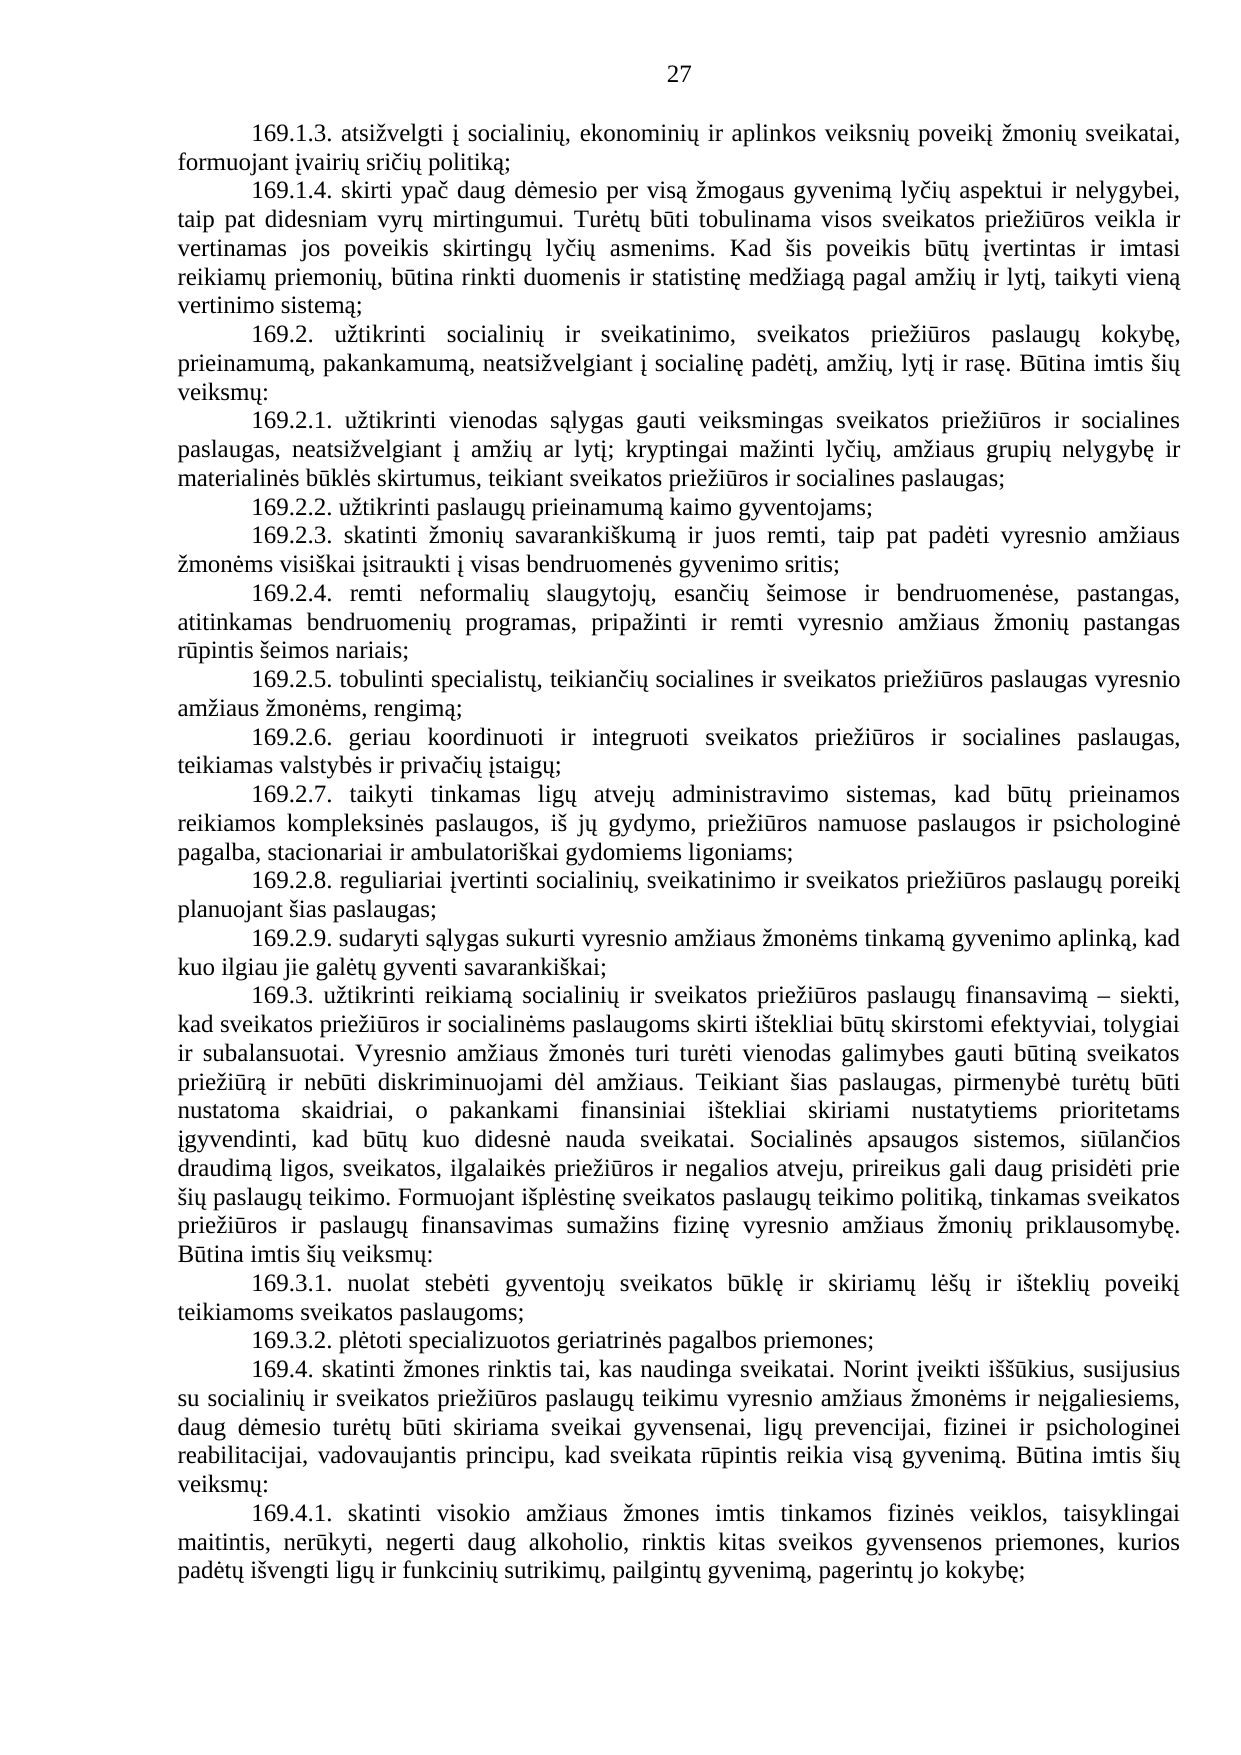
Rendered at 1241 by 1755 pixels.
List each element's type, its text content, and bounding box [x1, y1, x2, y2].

text 169.2.8. reguliariai įvertinti socialinių, sveikatinimo ir sveikatos priežiūros paslaugų poreikį planuojant šias paslaugas; [177, 866, 1181, 923]
text 169.2.4. remti neformalių slaugytojų, esančių šeimose ir bendruomenėse, pastangas, atitinkamas bendruomenių programas, pripažinti ir remti vyresnio amžiaus žmonių pastangas rūpintis šeimos nariais; [177, 578, 1181, 664]
text 169.3.2. plėtoti specializuotos geriatrinės pagalbos priemones; [177, 1326, 1181, 1354]
text 169.2.3. skatinti žmonių savarankiškumą ir juos remti, taip pat padėti vyresnio amžiaus žmonėms visiškai įsitraukti į visas bendruomenės gyvenimo sritis; [177, 521, 1181, 578]
text 169.2.7. taikyti tinkamas ligų atvejų administravimo sistemas, kad būtų prieinamos reikiamos kompleksinės paslaugos, iš jų gydymo, priežiūros namuose paslaugos ir psichologinė pagalba, stacionariai ir ambulatoriškai gydomiems ligoniams; [177, 779, 1181, 866]
text 169.4.1. skatinti visokio amžiaus žmones imtis tinkamos fizinės veiklos, taisyklingai maitintis, nerūkyti, negerti daug alkoholio, rinktis kitas sveikos gyvensenos priemones, kurios padėtų išvengti ligų ir funkcinių sutrikimų, pailgintų gyvenimą, pagerintų jo kokybę; [177, 1498, 1181, 1584]
text 169.3. užtikrinti reikiamą socialinių ir sveikatos priežiūros paslaugų finansavimą – siekti, kad sveikatos priežiūros ir socialinėms paslaugoms skirti ištekliai būtų skirstomi efektyviai, tolygiai ir subalansuotai. Vyresnio amžiaus žmonės turi turėti vienodas galimybes gauti būtiną sveikatos priežiūrą ir nebūti diskriminuojami dėl amžiaus. Teikiant šias paslaugas, pirmenybė turėtų būti nustatoma skaidriai, o pakankami finansiniai ištekliai skiriami nustatytiems prioritetams įgyvendinti, kad būtų kuo didesnė nauda sveikatai. Socialinės apsaugos sistemos, siūlančios draudimą ligos, sveikatos, ilgalaikės priežiūros ir negalios atveju, prireikus gali daug prisidėti prie šių paslaugų teikimo. Formuojant išplėstinę sveikatos paslaugų teikimo politiką, tinkamas sveikatos priežiūros ir paslaugų finansavimas sumažins fizinę vyresnio amžiaus žmonių priklausomybę. Būtina imtis šių veiksmų: [177, 981, 1181, 1268]
text 169.2.9. sudaryti sąlygas sukurti vyresnio amžiaus žmonėms tinkamą gyvenimo aplinką, kad kuo ilgiau jie galėtų gyventi savarankiškai; [177, 923, 1181, 981]
text 169.2. užtikrinti socialinių ir sveikatinimo, sveikatos priežiūros paslaugų kokybę, prieinamumą, pakankamumą, neatsižvelgiant į socialinę padėtį, amžių, lytį ir rasę. Būtina imtis šių veiksmų: [177, 319, 1181, 406]
text 169.2.1. užtikrinti vienodas sąlygas gauti veiksmingas sveikatos priežiūros ir socialines paslaugas, neatsižvelgiant į amžių ar lytį; kryptingai mažinti lyčių, amžiaus grupių nelygybę ir materialinės būklės skirtumus, teikiant sveikatos priežiūros ir socialines paslaugas; [177, 406, 1181, 492]
text 169.1.4. skirti ypač daug dėmesio per visą žmogaus gyvenimą lyčių aspektui ir nelygybei, taip pat didesniam vyrų mirtingumui. Turėtų būti tobulinama visos sveikatos priežiūros veikla ir vertinamas jos poveikis skirtingų lyčių asmenims. Kad šis poveikis būtų įvertintas ir imtasi reikiamų priemonių, būtina rinkti duomenis ir statistinę medžiagą pagal amžių ir lytį, taikyti vieną vertinimo sistemą; [177, 176, 1181, 319]
text 169.2.2. užtikrinti paslaugų prieinamumą kaimo gyventojams; [177, 492, 1181, 521]
text 169.3.1. nuolat stebėti gyventojų sveikatos būklę ir skiriamų lėšų ir išteklių poveikį teikiamoms sveikatos paslaugoms; [177, 1268, 1181, 1326]
text 169.4. skatinti žmones rinktis tai, kas naudinga sveikatai. Norint įveikti iššūkius, susijusius su socialinių ir sveikatos priežiūros paslaugų teikimu vyresnio amžiaus žmonėms ir neįgaliesiems, daug dėmesio turėtų būti skiriama sveikai gyvensenai, ligų prevencijai, fizinei ir psichologinei reabilitacijai, vadovaujantis principu, kad sveikata rūpintis reikia visą gyvenimą. Būtina imtis šių veiksmų: [177, 1354, 1181, 1498]
text 169.1.3. atsižvelgti į socialinių, ekonominių ir aplinkos veiksnių poveikį žmonių sveikatai, formuojant įvairių sričių politiką; [177, 118, 1181, 176]
text 169.2.5. tobulinti specialistų, teikiančių socialines ir sveikatos priežiūros paslaugas vyresnio amžiaus žmonėms, rengimą; [177, 664, 1181, 722]
text 169.2.6. geriau koordinuoti ir integruoti sveikatos priežiūros ir socialines paslaugas, teikiamas valstybės ir privačių įstaigų; [177, 722, 1181, 779]
